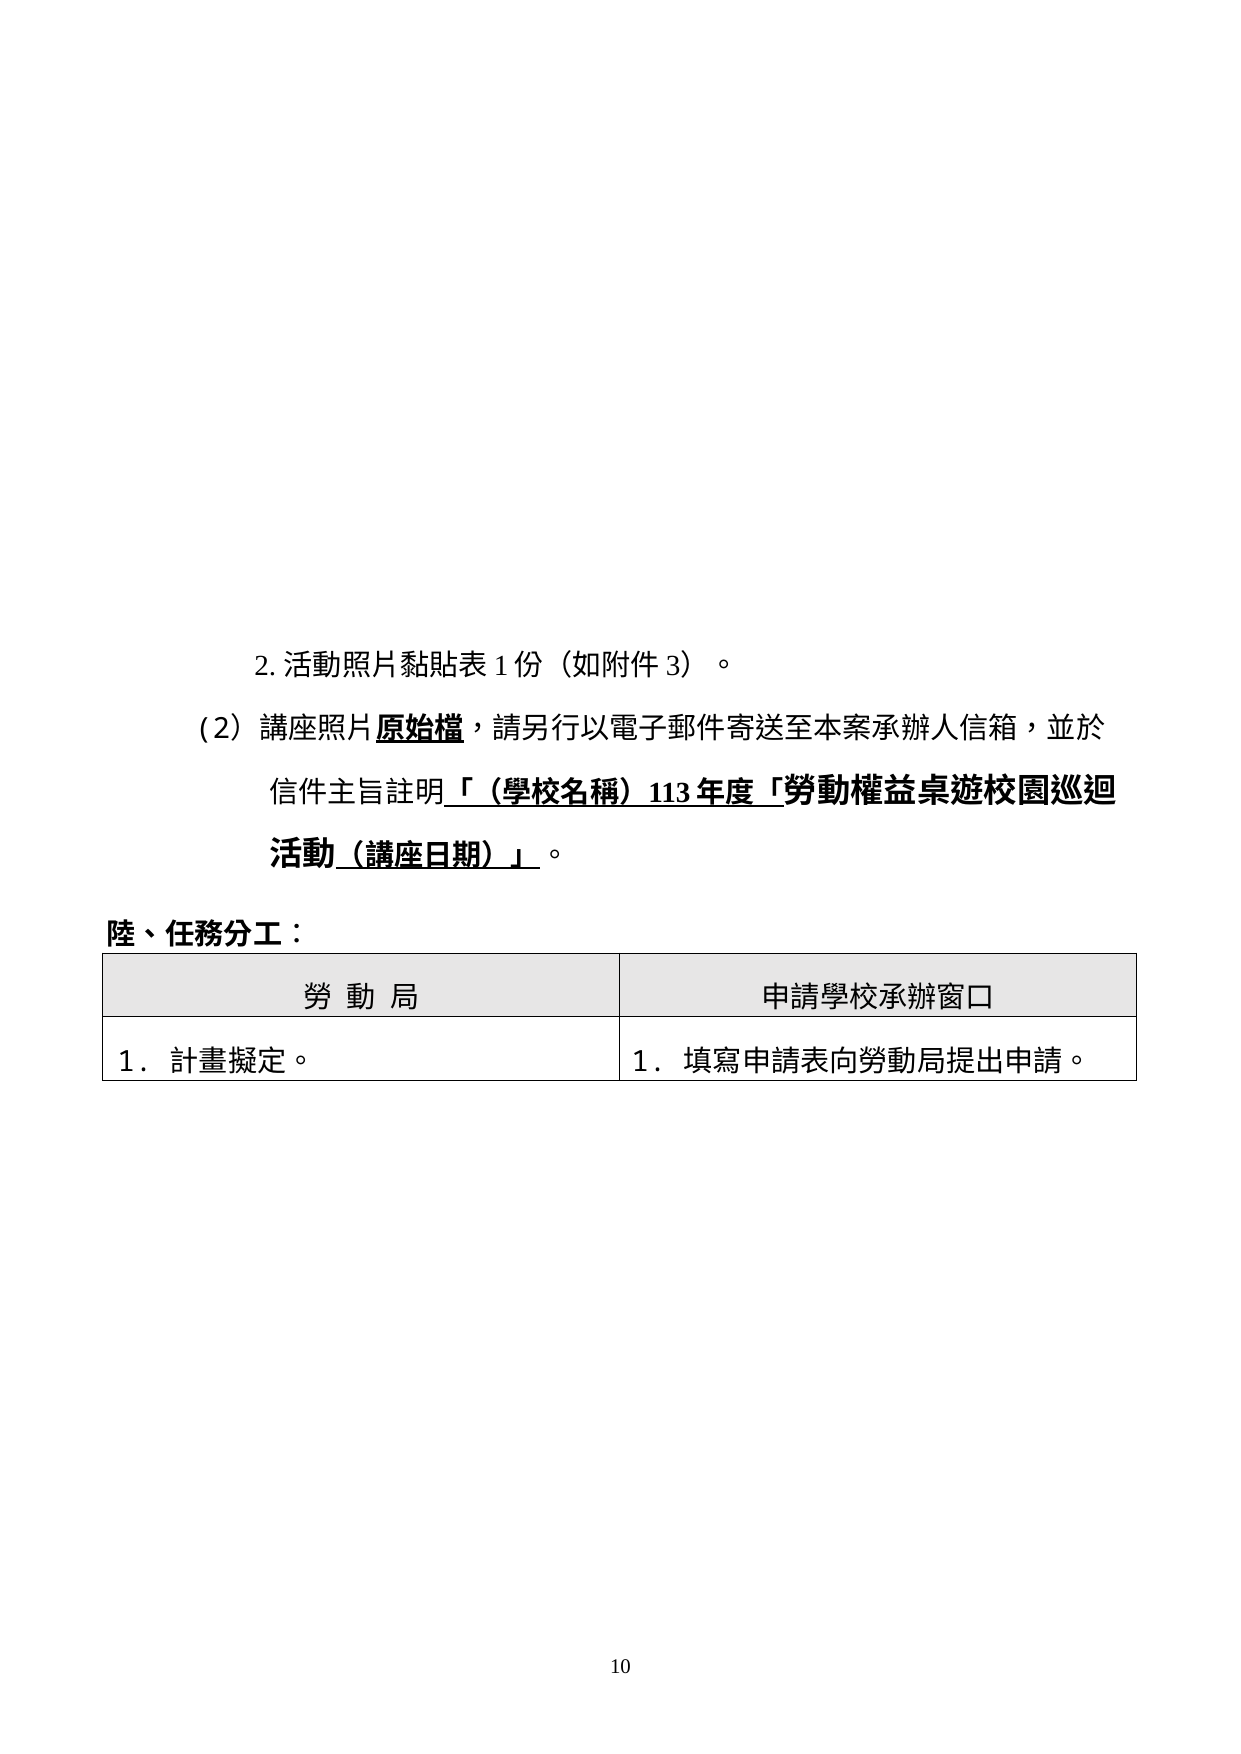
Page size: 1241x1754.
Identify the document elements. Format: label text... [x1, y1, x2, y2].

table_header 勞 動 局 [103, 954, 619, 1016]
table_header 申請學校承辦窗口 [620, 954, 1136, 1016]
list 任務分工： [106, 890, 1134, 952]
list 講座照片原始檔，請另行以電子郵件寄送至本案承辦人信箱，並於信件主旨註明「（學校名稱）113年度「勞動權益桌遊校園巡迴活動（講座日期）」。 [195, 684, 1134, 871]
table_cell 填寫申請表向勞動局提出申請。 安排講座參加人員集合時間、辦理地點、筆記型電腦及投影設備，以利辦理講座。 協助校內活動宣傳。 講師接待相關事宜。 講座辦理完畢後2週內，將(1)成果報告表(2)活動照片，函送勞動局辦理核銷事宜。 [620, 1017, 1136, 1080]
table_cell 計畫擬定。 受理申請、講座安排與聘請講師。 經費核銷(包含講師鐘點費、海報、雜支等)。 成果彙整。 [103, 1017, 619, 1080]
list 活動照片黏貼表1份（如附件3）。 [254, 621, 1134, 684]
